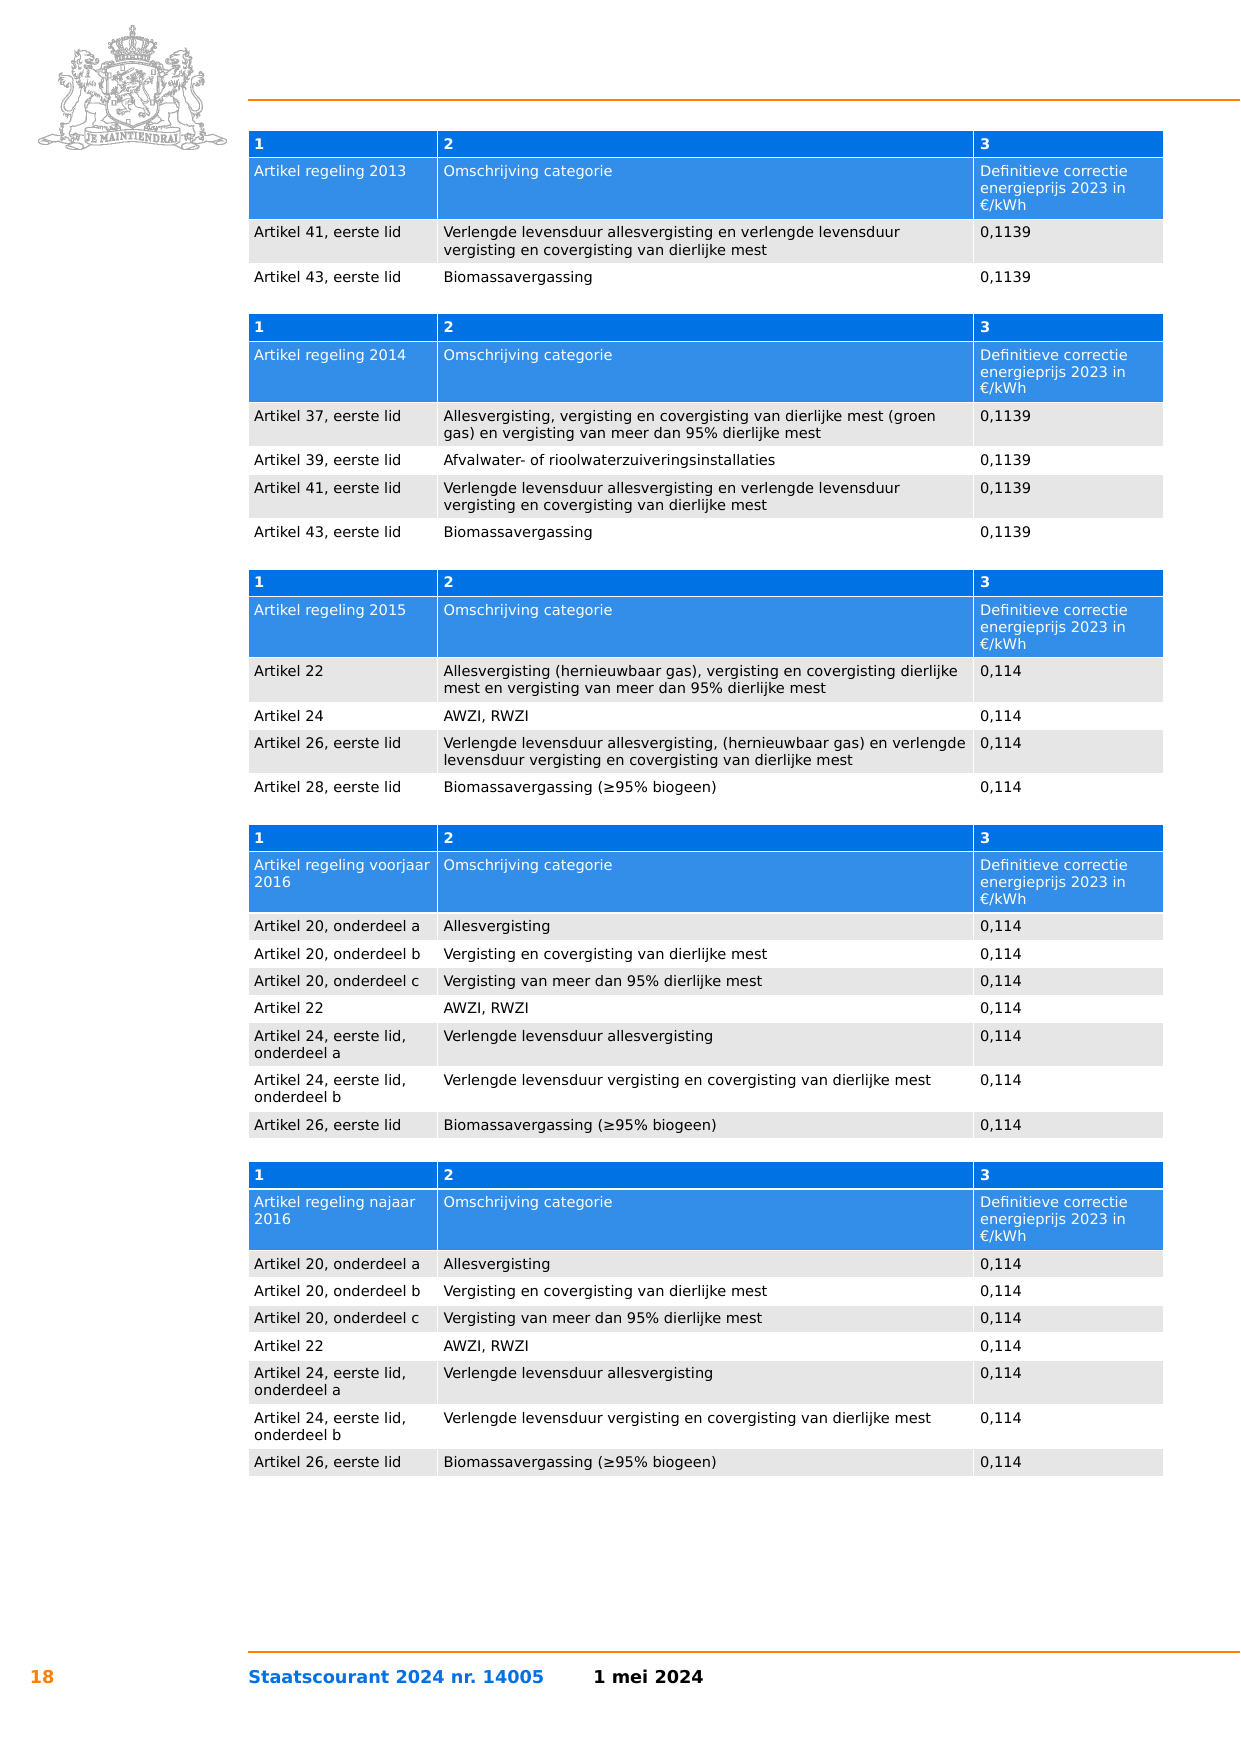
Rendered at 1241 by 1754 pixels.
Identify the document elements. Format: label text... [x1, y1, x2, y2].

table_cell Verlengde levensduur vergisting en covergisting van dierlijke mest [438, 1068, 973, 1111]
table_cell Vergisting van meer dan 95% dierlijke mest [438, 1306, 973, 1332]
table_header 2 [438, 131, 973, 157]
table_cell Artikel regeling najaar 2016 [249, 1190, 437, 1250]
table_cell Artikel 20, onderdeel a [249, 1251, 437, 1277]
table_cell Artikel 41, eerste lid [249, 220, 437, 263]
table_cell Artikel 43, eerste lid [249, 519, 437, 546]
table_cell 0,114 [974, 1278, 1163, 1305]
table_header 1 [249, 1162, 437, 1188]
table_cell Artikel 39, eerste lid [249, 448, 437, 474]
table_header 3 [974, 570, 1163, 596]
table_cell 0,114 [974, 1251, 1163, 1277]
table_cell Allesvergisting [438, 1251, 973, 1277]
table_cell 0,114 [974, 996, 1163, 1022]
table_cell Artikel 20, onderdeel b [249, 1278, 437, 1305]
table_cell Omschrijving categorie [438, 158, 973, 219]
table_cell Verlengde levensduur allesvergisting [438, 1023, 973, 1066]
table_cell Biomassavergassing (≥95% biogeen) [438, 775, 973, 801]
table_cell Artikel regeling voorjaar 2016 [249, 852, 437, 912]
table_cell Biomassavergassing (≥95% biogeen) [438, 1112, 973, 1138]
table_cell Artikel 24, eerste lid, onderdeel b [249, 1405, 437, 1448]
table_cell Verlengde levensduur allesvergisting, (hernieuwbaar gas) en verlengde levensduur vergisting en covergisting van dierlijke mest [438, 730, 973, 773]
table_cell 0,114 [974, 730, 1163, 773]
table_header 2 [438, 314, 973, 341]
table_cell Definitieve correctie energieprijs 2023 in €/kWh [974, 342, 1163, 402]
table_cell Artikel 43, eerste lid [249, 264, 437, 290]
table_cell Vergisting en covergisting van dierlijke mest [438, 941, 973, 967]
table_cell Verlengde levensduur allesvergisting [438, 1361, 973, 1404]
table_cell Artikel 20, onderdeel a [249, 914, 437, 940]
table_cell Verlengde levensduur allesvergisting en verlengde levensduur vergisting en covergisting van dierlijke mest [438, 475, 973, 518]
table_cell 0,1139 [974, 519, 1163, 546]
table_header 2 [438, 570, 973, 596]
table_cell 0,114 [974, 1333, 1163, 1359]
table_cell Biomassavergassing [438, 264, 973, 290]
table_header 3 [974, 1162, 1163, 1188]
table_cell Artikel 20, onderdeel b [249, 941, 437, 967]
table_cell AWZI, RWZI [438, 996, 973, 1022]
table_cell Artikel regeling 2013 [249, 158, 437, 219]
table_cell Omschrijving categorie [438, 597, 973, 657]
table_cell Allesvergisting [438, 914, 973, 940]
table_cell Definitieve correctie energieprijs 2023 in €/kWh [974, 158, 1163, 219]
table_header 1 [249, 570, 437, 596]
table_cell 0,1139 [974, 264, 1163, 290]
table_cell Vergisting van meer dan 95% dierlijke mest [438, 968, 973, 995]
table_cell Omschrijving categorie [438, 1190, 973, 1250]
table_header 3 [974, 314, 1163, 341]
table_cell 0,114 [974, 703, 1163, 729]
table_cell 0,114 [974, 1449, 1163, 1476]
table_cell Omschrijving categorie [438, 852, 973, 912]
table_cell Definitieve correctie energieprijs 2023 in €/kWh [974, 852, 1163, 912]
table_cell AWZI, RWZI [438, 1333, 973, 1359]
table_cell Artikel 20, onderdeel c [249, 968, 437, 995]
table_cell 0,1139 [974, 220, 1163, 263]
table_cell Artikel 22 [249, 996, 437, 1022]
table_header 1 [249, 825, 437, 851]
table_cell Artikel regeling 2014 [249, 342, 437, 402]
table_cell 0,1139 [974, 475, 1163, 518]
table_cell Artikel 26, eerste lid [249, 1112, 437, 1138]
table_cell Verlengde levensduur vergisting en covergisting van dierlijke mest [438, 1405, 973, 1448]
table_cell 0,114 [974, 914, 1163, 940]
table_cell 0,114 [974, 1306, 1163, 1332]
table_cell Artikel 22 [249, 1333, 437, 1359]
table_cell Artikel 28, eerste lid [249, 775, 437, 801]
table_cell Allesvergisting, vergisting en covergisting van dierlijke mest (groen gas) en vergisting van meer dan 95% dierlijke mest [438, 403, 973, 446]
table_cell Biomassavergassing (≥95% biogeen) [438, 1449, 973, 1476]
table_cell Artikel 24, eerste lid, onderdeel b [249, 1068, 437, 1111]
table_cell 0,114 [974, 941, 1163, 967]
table_cell Artikel 22 [249, 658, 437, 702]
table_cell 0,114 [974, 775, 1163, 801]
table_cell Biomassavergassing [438, 519, 973, 546]
table_header 1 [249, 131, 437, 157]
picture [38, 25, 227, 150]
table_cell Artikel 26, eerste lid [249, 730, 437, 773]
table_cell 0,1139 [974, 448, 1163, 474]
table_cell Artikel 20, onderdeel c [249, 1306, 437, 1332]
table_cell 0,114 [974, 658, 1163, 702]
table_cell Vergisting en covergisting van dierlijke mest [438, 1278, 973, 1305]
table_cell Artikel 24, eerste lid, onderdeel a [249, 1361, 437, 1404]
table_header 1 [249, 314, 437, 341]
table_cell 0,1139 [974, 403, 1163, 446]
table_cell Allesvergisting (hernieuwbaar gas), vergisting en covergisting dierlijke mest en vergisting van meer dan 95% dierlijke mest [438, 658, 973, 702]
table_header 3 [974, 825, 1163, 851]
table_cell 0,114 [974, 1112, 1163, 1138]
table_cell Artikel 37, eerste lid [249, 403, 437, 446]
table_cell Verlengde levensduur allesvergisting en verlengde levensduur vergisting en covergisting van dierlijke mest [438, 220, 973, 263]
table_cell 0,114 [974, 1405, 1163, 1448]
table_cell Artikel 26, eerste lid [249, 1449, 437, 1476]
table_header 2 [438, 825, 973, 851]
table_header 2 [438, 1162, 973, 1188]
table_cell 0,114 [974, 1361, 1163, 1404]
table_cell Artikel 24, eerste lid, onderdeel a [249, 1023, 437, 1066]
table_cell Omschrijving categorie [438, 342, 973, 402]
table_cell Definitieve correctie energieprijs 2023 in €/kWh [974, 1190, 1163, 1250]
table_cell Artikel 24 [249, 703, 437, 729]
table_cell Artikel regeling 2015 [249, 597, 437, 657]
table_cell 0,114 [974, 968, 1163, 995]
table_cell AWZI, RWZI [438, 703, 973, 729]
table_header 3 [974, 131, 1163, 157]
table_cell Artikel 41, eerste lid [249, 475, 437, 518]
table_cell Definitieve correctie energieprijs 2023 in €/kWh [974, 597, 1163, 657]
table_cell 0,114 [974, 1023, 1163, 1066]
table_cell Afvalwater- of rioolwaterzuiveringsinstallaties [438, 448, 973, 474]
table_cell 0,114 [974, 1068, 1163, 1111]
